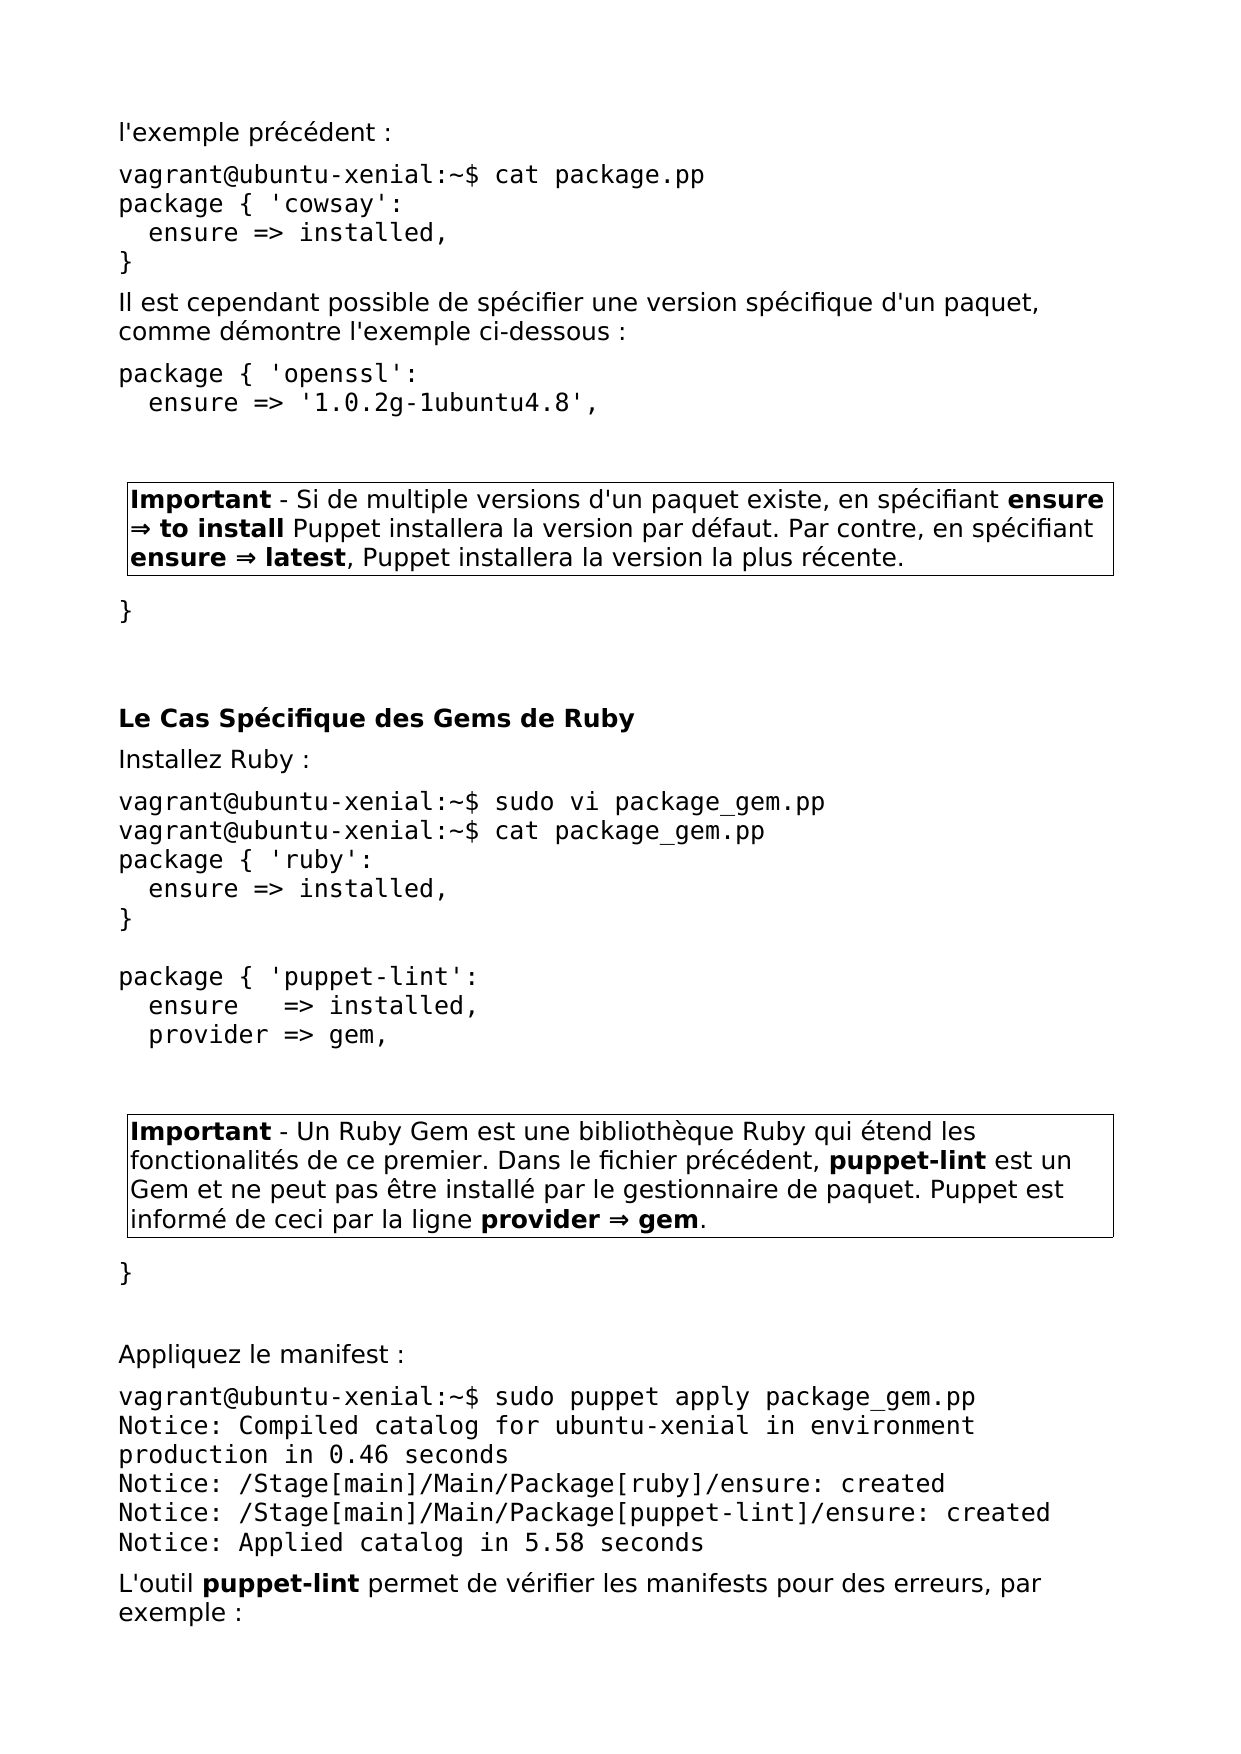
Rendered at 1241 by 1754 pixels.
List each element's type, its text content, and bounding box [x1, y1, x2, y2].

text vagrant@ubuntu-xenial:~$ sudo vi package_gem.pp vagrant@ubuntu-xenial:~$ cat package_gem.pp package { 'ruby': ensure => installed, } package { 'puppet-lint': ensure => installed, provider => gem, [118, 787, 1122, 1091]
text L'outil puppet-lint permet de vérifier les manifests pour des erreurs, par exemple : [118, 1569, 1122, 1627]
table_header Important - Si de multiple versions d'un paquet existe, en spécifiant ensure ⇒ to install Puppet installera la version par défaut. Par contre, en spécifiant ensure ⇒ latest, Puppet installera la version la plus récente. [128, 483, 1113, 575]
text } [118, 584, 1122, 625]
text l'exemple précédent : [118, 118, 1122, 147]
text vagrant@ubuntu-xenial:~$ cat package.pp package { 'cowsay': ensure => installed, } [118, 160, 1122, 276]
text package { 'openssl': ensure => '1.0.2g-1ubuntu4.8', [118, 359, 1122, 458]
text Appliquez le manifest : [118, 1340, 1122, 1369]
subtitle Le Cas Spécifique des Gems de Ruby [118, 704, 1122, 733]
text } [118, 1246, 1122, 1287]
text vagrant@ubuntu-xenial:~$ sudo puppet apply package_gem.pp Notice: Compiled catalog for ubuntu-xenial in environment production in 0.46 seconds Notice: /Stage[main]/Main/Package[ruby]/ensure: created Notice: /Stage[main]/Main/Package[puppet-lint]/ensure: created Notice: Applied catalog in 5.58 seconds [118, 1382, 1122, 1557]
table_header Important - Un Ruby Gem est une bibliothèque Ruby qui étend les fonctionalités de ce premier. Dans le fichier précédent, puppet-lint est un Gem et ne peut pas être installé par le gestionnaire de paquet. Puppet est informé de ceci par la ligne provider ⇒ gem. [128, 1115, 1113, 1237]
text Installez Ruby : [118, 746, 1122, 775]
text Il est cependant possible de spécifier une version spécifique d'un paquet, comme démontre l'exemple ci-dessous : [118, 288, 1122, 347]
